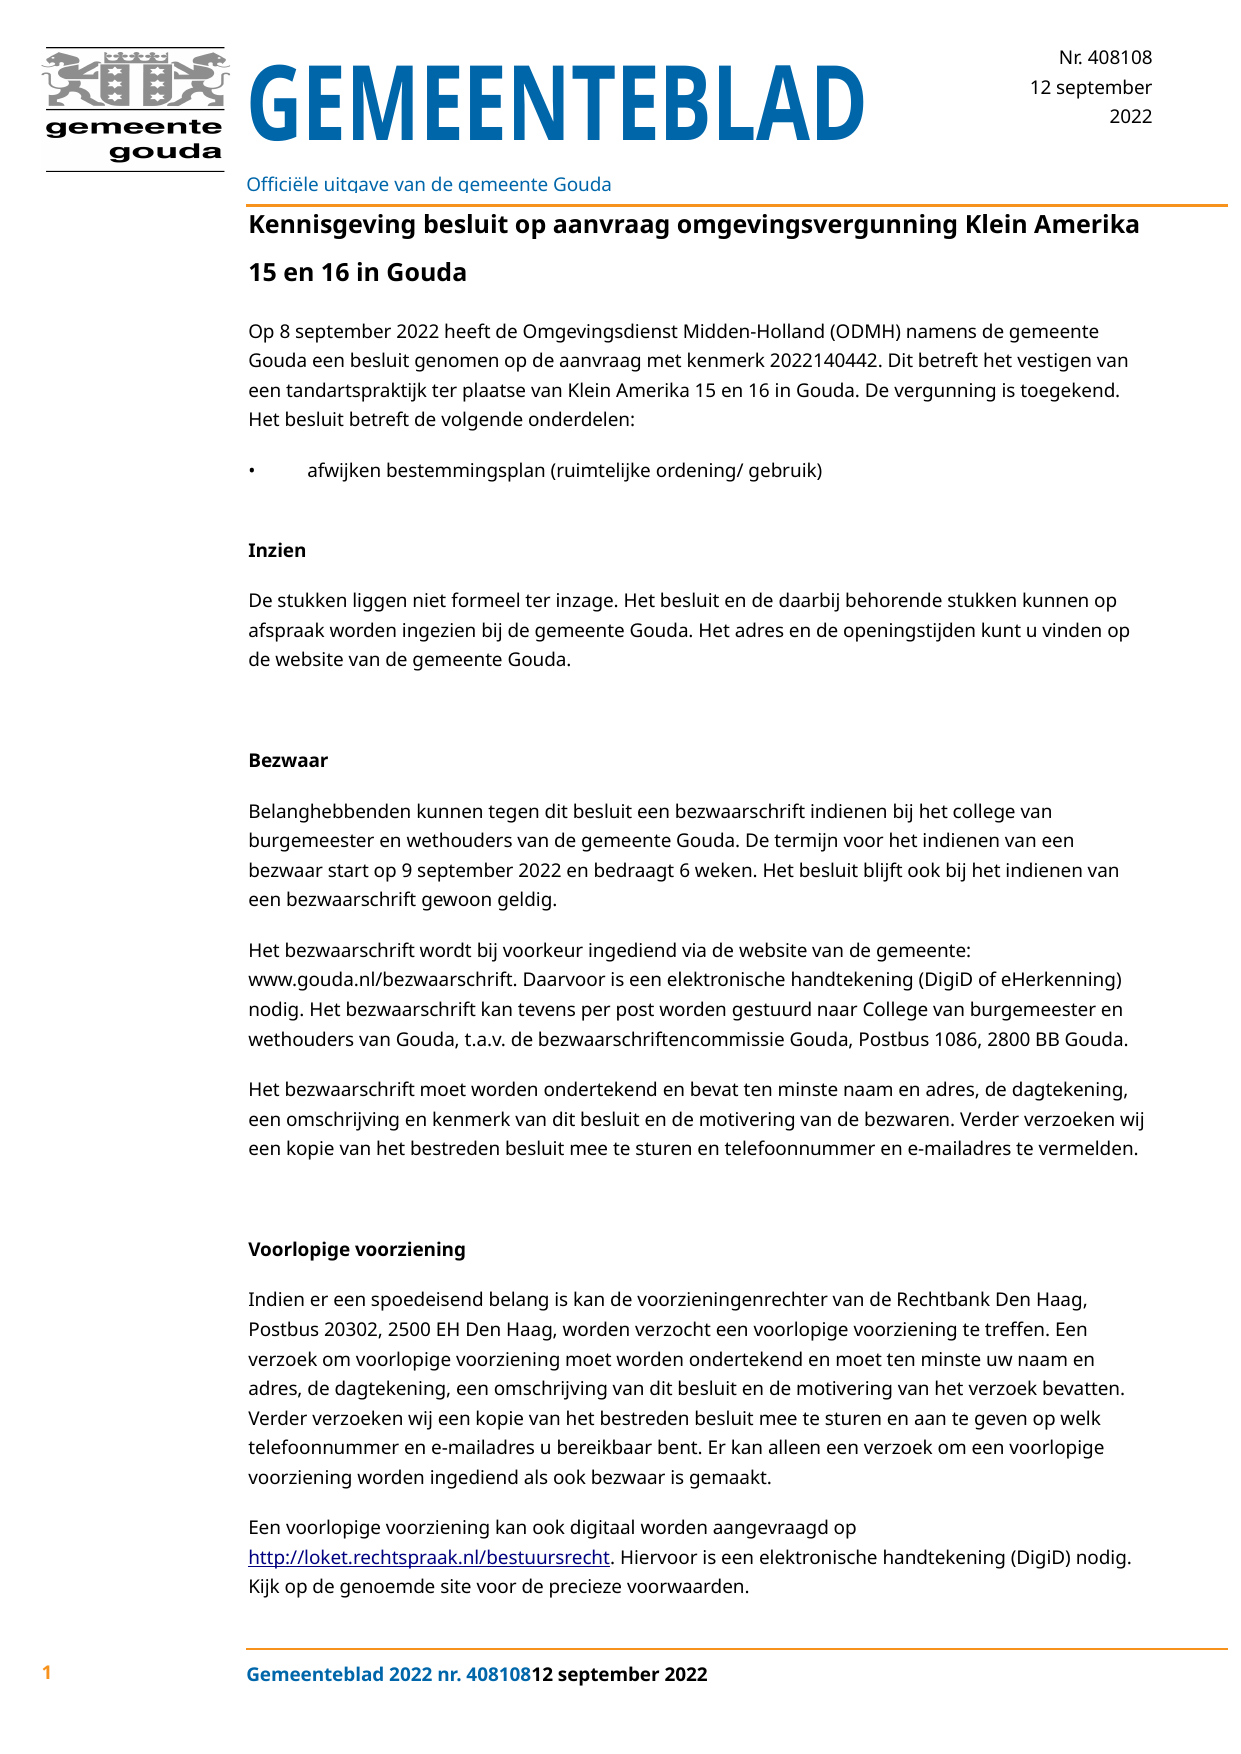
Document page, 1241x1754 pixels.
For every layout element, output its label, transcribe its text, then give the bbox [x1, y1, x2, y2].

text Het bezwaarschrift moet worden ondertekend en bevat ten minste naam en adres, de dagtekening, een omschrijving en kenmerk van dit besluit en de motivering van de bezwaren. Verder verzoeken wij een kopie van het bestreden besluit mee te sturen en telefoonnummer en e-mailadres te vermelden. [248, 1076, 1152, 1161]
text Een voorlopige voorziening kan ook digitaal worden aangevraagd op http://loket.rechtspraak.nl/bestuursrecht. Hiervoor is een elektronische handtekening (DigiD) nodig. Kijk op de genoemde site voor de precieze voorwaarden. [248, 1514, 1152, 1599]
text De stukken liggen niet formeel ter inzage. Het besluit en de daarbij behorende stukken kunnen op afspraak worden ingezien bij de gemeente Gouda. Het adres en de openingstijden kunt u vinden op de website van de gemeente Gouda. [248, 587, 1152, 672]
text Voorlopige voorziening [248, 1236, 1152, 1262]
text Het bezwaarschrift wordt bij voorkeur ingediend via de website van de gemeente: www.gouda.nl/bezwaarschrift. Daarvoor is een elektronische handtekening (DigiD of eHerkenning) nodig. Het bezwaarschrift kan tevens per post worden gestuurd naar College van burgemeester en wethouders van Gouda, t.a.v. de bezwaarschriftencommissie Gouda, Postbus 1086, 2800 BB Gouda. [248, 937, 1152, 1052]
text Belanghebbenden kunnen tegen dit besluit een bezwaarschrift indienen bij het college van burgemeester en wethouders van de gemeente Gouda. De termijn voor het indienen van een bezwaar start op 9 september 2022 en bedraagt 6 weken. Het besluit blijft ook bij het indienen van een bezwaarschrift gewoon geldig. [248, 798, 1152, 912]
text Inzien [248, 537, 1152, 563]
text Bezwaar [248, 747, 1152, 773]
text Op 8 september 2022 heeft de Omgevingsdienst Midden-Holland (ODMH) namens de gemeente Gouda een besluit genomen op de aanvraag met kenmerk 2022140442. Dit betreft het vestigen van een tandartspraktijk ter plaatse van Klein Amerika 15 en 16 in Gouda. De vergunning is toegekend. Het besluit betreft de volgende onderdelen: [248, 318, 1152, 432]
picture [41, 47, 231, 172]
list afwijken bestemmingsplan (ruimtelijke ordening/ gebruik) [248, 457, 1152, 483]
text Kennisgeving besluit op aanvraag omgevingsvergunning Klein Amerika 15 en 16 in Gouda [248, 207, 1152, 288]
text Indien er een spoedeisend belang is kan de voorzieningenrechter van de Rechtbank Den Haag, Postbus 20302, 2500 EH Den Haag, worden verzocht een voorlopige voorziening te treffen. Een verzoek om voorlopige voorziening moet worden ondertekend en moet ten minste uw naam en adres, de dagtekening, een omschrijving van dit besluit en de motivering van het verzoek bevatten. Verder verzoeken wij een kopie van het bestreden besluit mee te sturen en aan te geven op welk telefoonnummer en e-mailadres u bereikbaar bent. Er kan alleen een verzoek om een voorlopige voorziening worden ingediend als ook bezwaar is gemaakt. [248, 1287, 1152, 1490]
